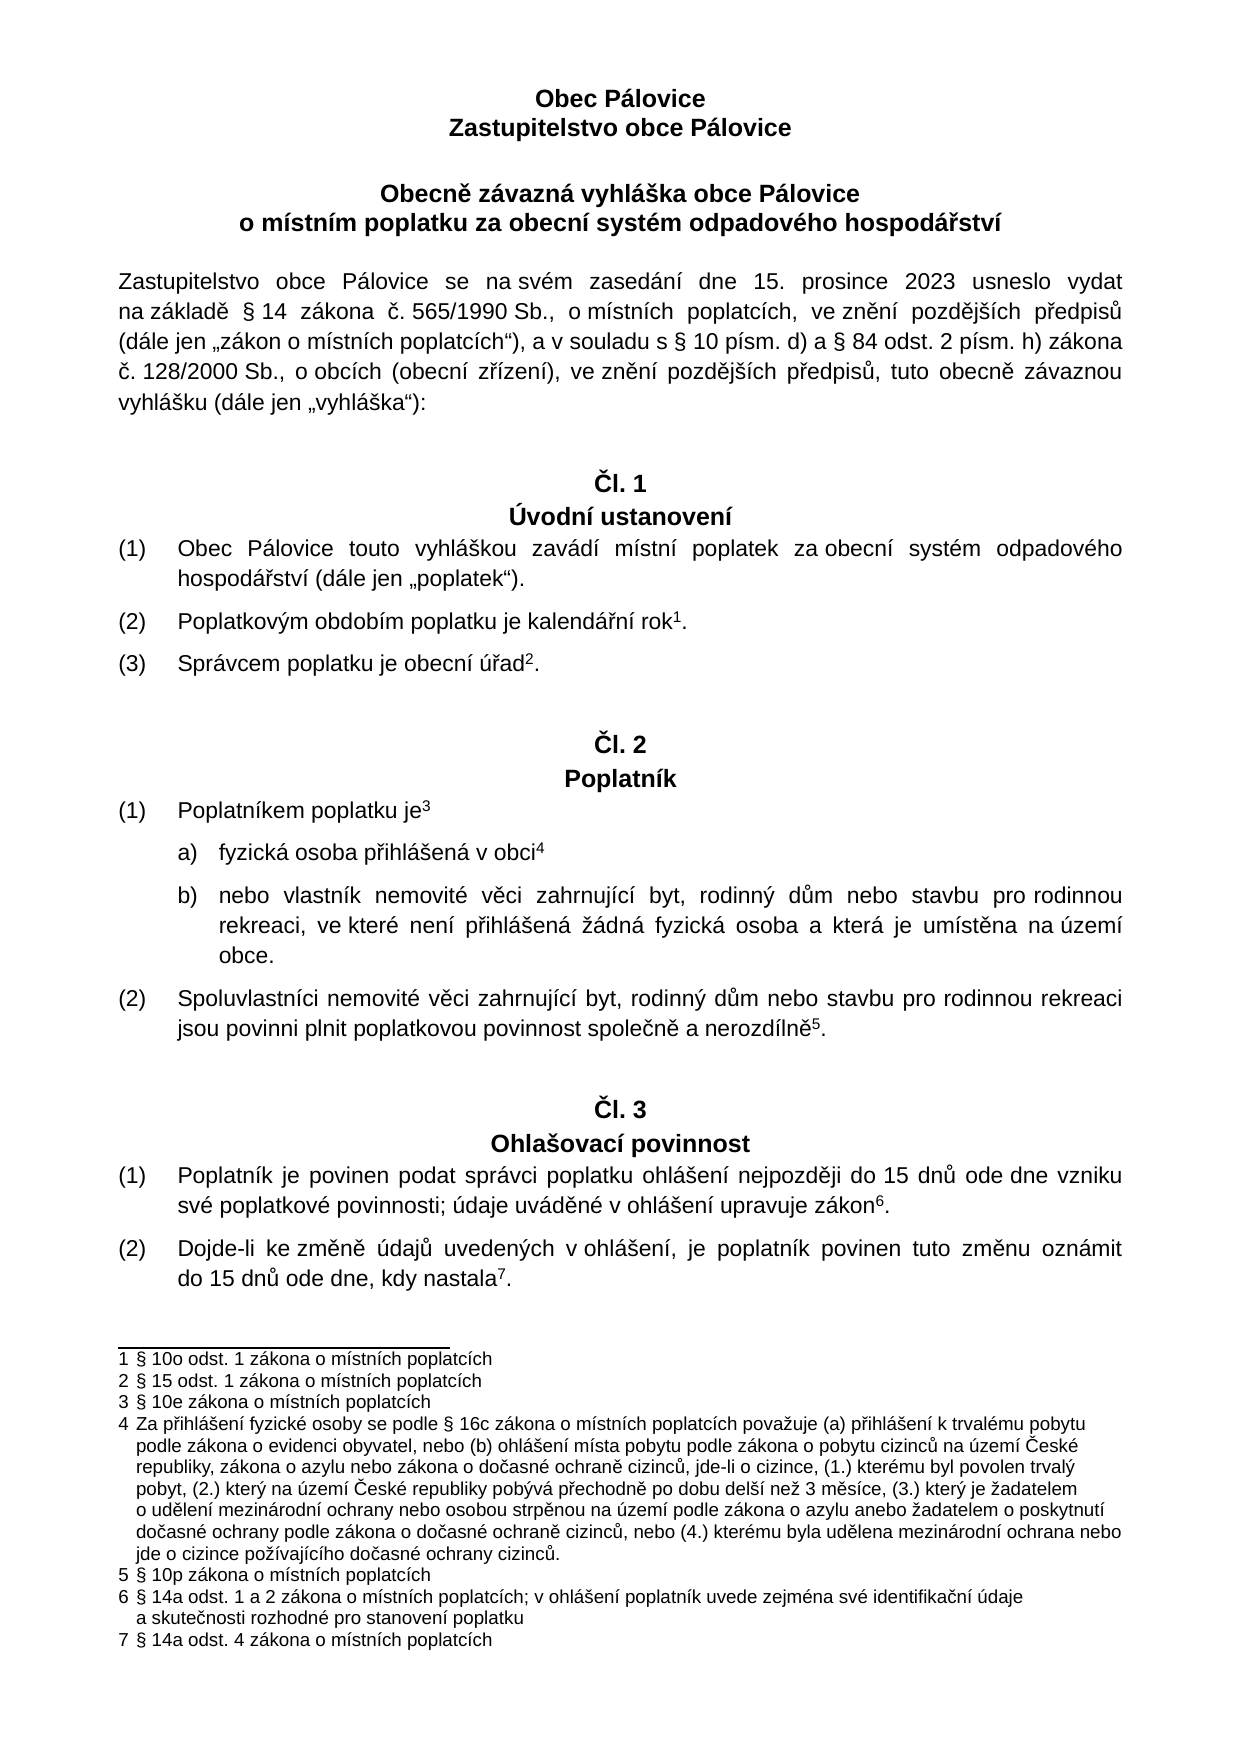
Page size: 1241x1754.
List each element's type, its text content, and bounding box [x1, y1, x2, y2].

list § 15 odst. 1 zákona o místních poplatcích [118, 1370, 1122, 1391]
list nebo vlastník nemovité věci zahrnující byt, rodinný dům nebo stavbu pro rodinnou rekreaci, ve které není přihlášená žádná fyzická osoba a která je umístěna na území obce. [177, 882, 1122, 969]
title Obec Pálovice Zastupitelstvo obce Pálovice [118, 84, 1122, 142]
subtitle Čl. 1 Úvodní ustanovení [118, 469, 1122, 530]
list Za přihlášení fyzické osoby se podle § 16c zákona o místních poplatcích považuje (a) přihlášení k trvalému pobytu podle zákona o evidenci obyvatel, nebo (b) ohlášení místa pobytu podle zákona o pobytu cizinců na území České republiky, zákona o azylu nebo zákona o dočasné ochraně cizinců, jde-li o cizince, (1.) kterému byl povolen trvalý pobyt, (2.) který na území České republiky pobývá přechodně po dobu delší než 3 měsíce, (3.) který je žadatelem o udělení mezinárodní ochrany nebo osobou strpěnou na území podle zákona o azylu anebo žadatelem o poskytnutí dočasné ochrany podle zákona o dočasné ochraně cizinců, nebo (4.) kterému byla udělena mezinárodní ochrana nebo jde o cizince požívajícího dočasné ochrany cizinců. [118, 1413, 1122, 1564]
list Poplatkovým obdobím poplatku je kalendářní rok. [118, 608, 1122, 634]
list Poplatníkem poplatku je [118, 797, 1122, 823]
list § 14a odst. 1 a 2 zákona o místních poplatcích; v ohlášení poplatník uvede zejména své identifikační údaje a skutečnosti rozhodné pro stanovení poplatku [118, 1585, 1122, 1628]
subtitle Obecně závazná vyhláška obce Pálovice o místním poplatku za obecní systém odpadového hospodářství [118, 179, 1122, 236]
list fyzická osoba přihlášená v obci [177, 839, 1122, 866]
list Dojde-li ke změně údajů uvedených v ohlášení, je poplatník povinen tuto změnu oznámit do 15 dnů ode dne, kdy nastala. [118, 1234, 1122, 1291]
list Spoluvlastníci nemovité věci zahrnující byt, rodinný dům nebo stavbu pro rodinnou rekreaci jsou povinni plnit poplatkovou povinnost společně a nerozdílně. [118, 985, 1122, 1042]
subtitle Čl. 3 Ohlašovací povinnost [118, 1096, 1122, 1157]
list Obec Pálovice touto vyhláškou zavádí místní poplatek za obecní systém odpadového hospodářství (dále jen „poplatek“). [118, 535, 1122, 591]
list § 10e zákona o místních poplatcích [118, 1391, 1122, 1413]
list § 10o odst. 1 zákona o místních poplatcích [118, 1348, 1122, 1370]
subtitle Čl. 2 Poplatník [118, 731, 1122, 792]
text Zastupitelstvo obce Pálovice se na svém zasedání dne 15. prosince 2023 usneslo vydat na základě § 14 zákona č. 565/1990 Sb., o místních poplatcích, ve znění pozdějších předpisů (dále jen „zákon o místních poplatcích“), a v souladu s § 10 písm. d) a § 84 odst. 2 písm. h) zákona č. 128/2000 Sb., o obcích (obecní zřízení), ve znění pozdějších předpisů, tuto obecně závaznou vyhlášku (dále jen „vyhláška“): [118, 268, 1122, 415]
list § 10p zákona o místních poplatcích [118, 1564, 1122, 1585]
list Poplatník je povinen podat správci poplatku ohlášení nejpozději do 15 dnů ode dne vzniku své poplatkové povinnosti; údaje uváděné v ohlášení upravuje zákon. [118, 1162, 1122, 1218]
list Správcem poplatku je obecní úřad. [118, 650, 1122, 677]
list § 14a odst. 4 zákona o místních poplatcích [118, 1628, 1122, 1650]
